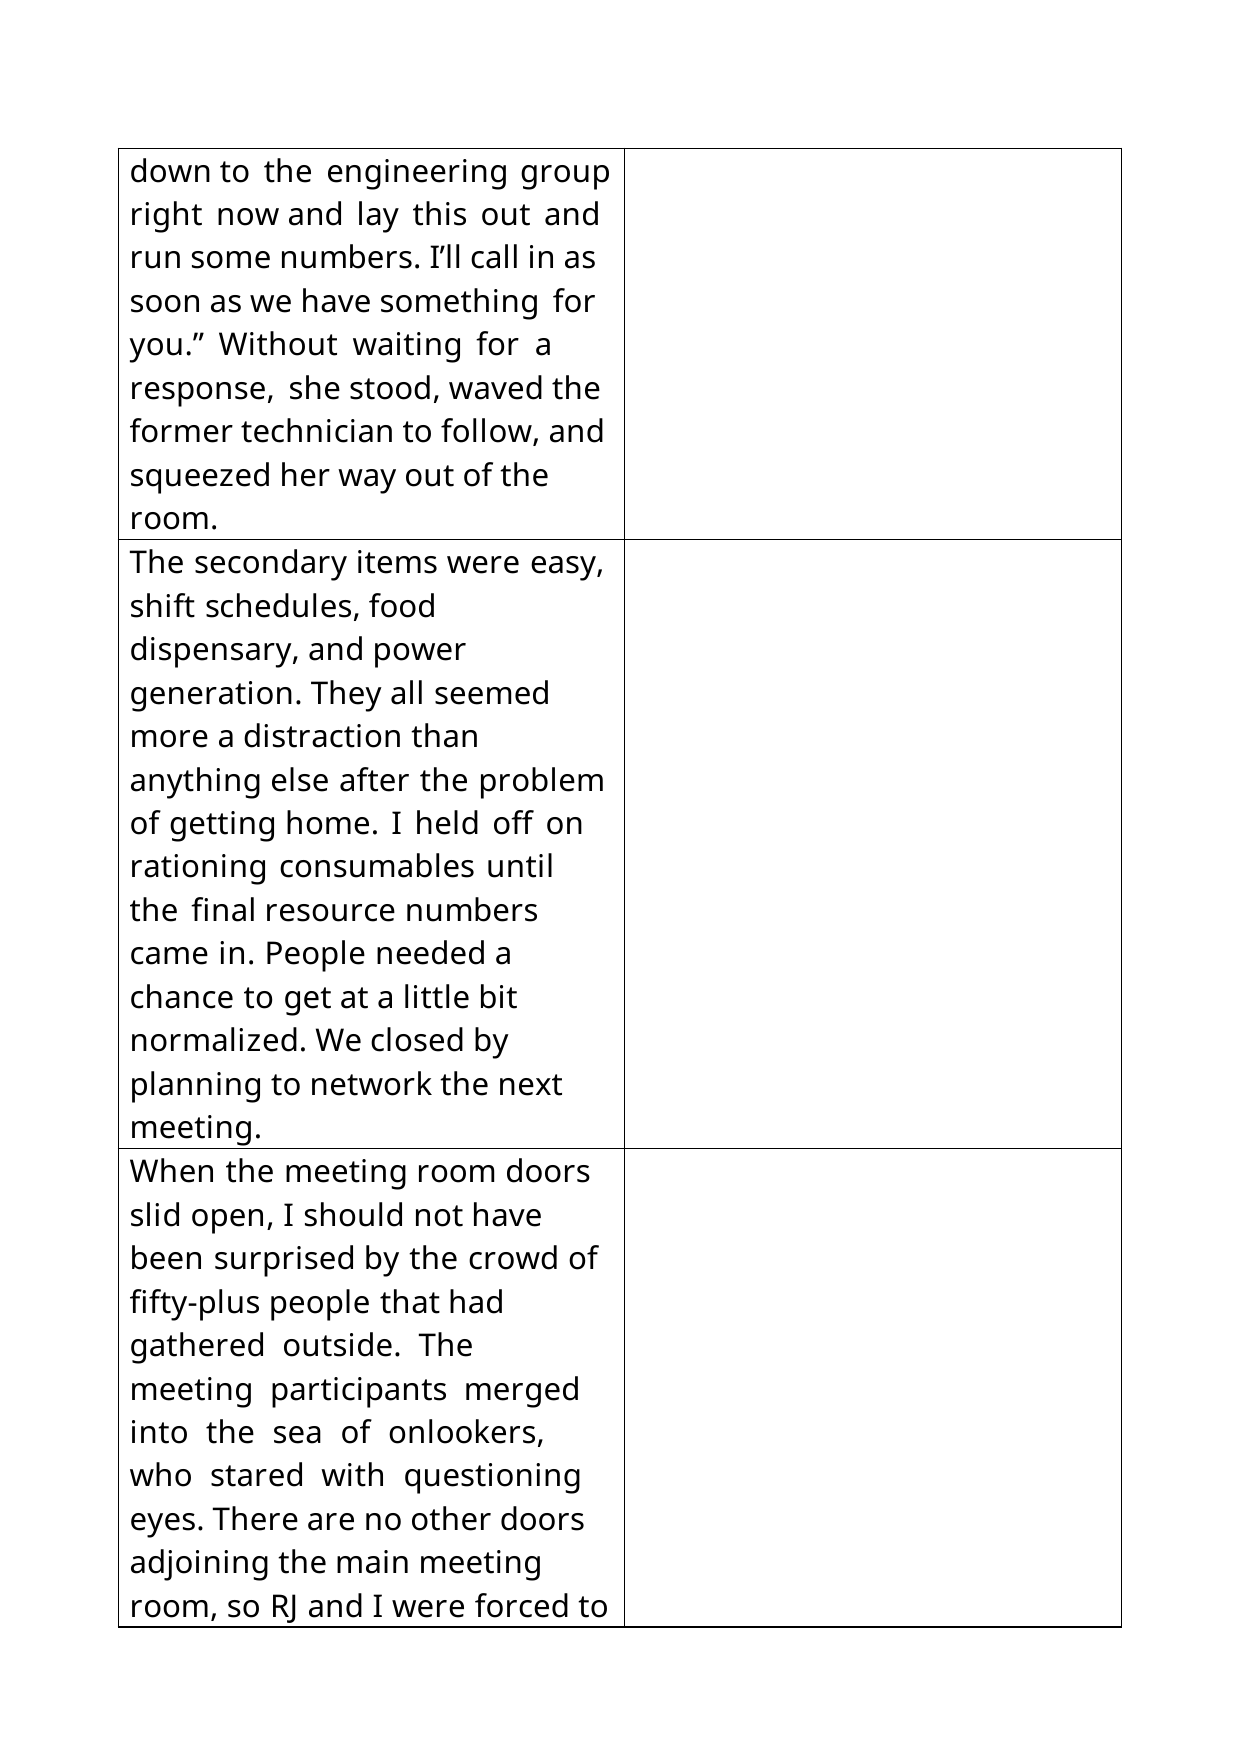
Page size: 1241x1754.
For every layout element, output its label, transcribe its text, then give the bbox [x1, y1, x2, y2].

table_cell [625, 149, 1121, 539]
table_cell [625, 540, 1121, 1148]
table_cell [625, 1149, 1121, 1626]
table_cell The secondary items were easy, shift schedules, food dispensary, and power generation. They all seemed more a distraction than anything else after the problem of getting home. I held off on rationing consumables until the final resource numbers came in. People needed a chance to get at a little bit normalized. We closed by planning to network the next meeting. [119, 540, 624, 1148]
table_cell When the meeting room doors slid open, I should not have been surprised by the crowd of fifty-plus people that had gathered outside. The meeting participants merged into the sea of onlookers, who stared with questioning eyes. There are no other doors adjoining the main meeting room, so RJ and I were forced to [119, 1149, 624, 1626]
table_cell down to the engineering group right now and lay this out and run some numbers. I’ll call in as soon as we have something for you.” Without waiting for a response, she stood, waved the former technician to follow, and squeezed her way out of the room. [119, 149, 624, 539]
